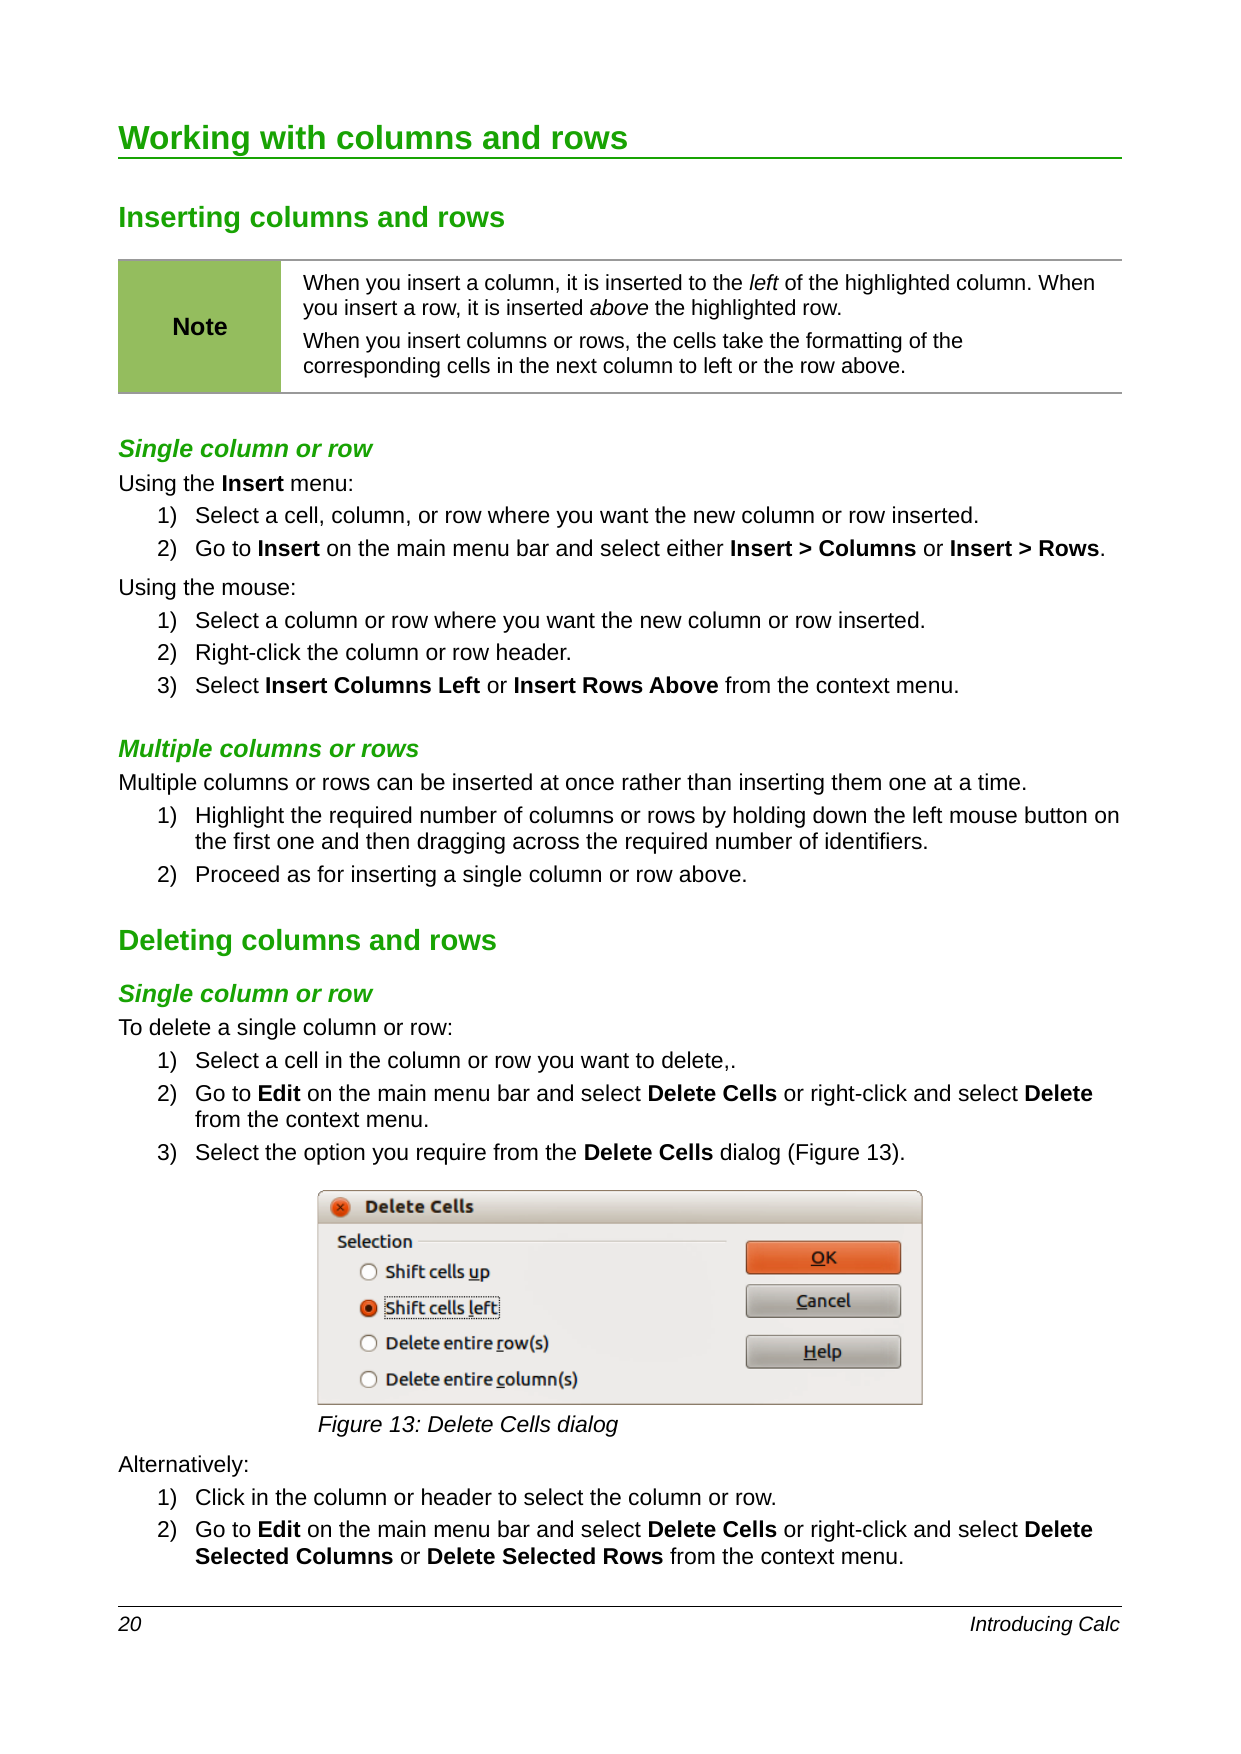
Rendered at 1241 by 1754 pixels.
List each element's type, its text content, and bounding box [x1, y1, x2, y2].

subtitle Single column or row [118, 979, 1122, 1008]
list Go to Insert on the main menu bar and select either Insert > Columns or Insert > Rows. [177, 535, 1122, 561]
list Go to Edit on the main menu bar and select Delete Cells or right-click and select Delete Selected Columns or Delete Selected Rows from the context menu. [177, 1516, 1122, 1569]
list Click in the column or header to select the column or row. [177, 1484, 1122, 1510]
subtitle Multiple columns or rows [118, 734, 1122, 762]
picture [317, 1190, 923, 1405]
list Alternatively: [118, 1451, 1122, 1477]
list Select the option you require from the Delete Cells dialog (Figure 13). [177, 1139, 1122, 1165]
text Figure 13: Delete Cells dialog [318, 1411, 923, 1437]
list Highlight the required number of columns or rows by holding down the left mouse button on the first one and then dragging across the required number of identifiers. [177, 802, 1122, 854]
list Using the Insert menu: [118, 469, 1122, 496]
list Go to Edit on the main menu bar and select Delete Cells or right-click and select Delete from the context menu. [177, 1080, 1122, 1132]
subtitle Single column or row [118, 434, 1122, 463]
subtitle Inserting columns and rows [118, 201, 1122, 234]
table_header When you insert a column, it is inserted to the left of the highlighted column. When you insert a row, it is inserted above the highlighted row. When you insert columns or rows, the cells take the formatting of the corresponding cells in the next column to left or the row above. [281, 261, 1122, 392]
list To delete a single column or row: [118, 1014, 1122, 1041]
table_header Note [118, 261, 281, 392]
list Select a cell in the column or row you want to delete,. [177, 1047, 1122, 1073]
list Select Insert Columns Left or Insert Rows Above from the context menu. [177, 672, 1122, 698]
list Select a cell, column, or row where you want the new column or row inserted. [177, 502, 1122, 529]
list Proceed as for inserting a single column or row above. [177, 861, 1122, 887]
list Right-click the column or row header. [177, 639, 1122, 666]
list Select a column or row where you want the new column or row inserted. [177, 607, 1122, 633]
list Using the mouse: [118, 574, 1122, 600]
list Multiple columns or rows can be inserted at once rather than inserting them one at a time. [118, 769, 1122, 795]
subtitle Working with columns and rows [118, 118, 1122, 157]
subtitle Deleting columns and rows [118, 923, 1122, 956]
